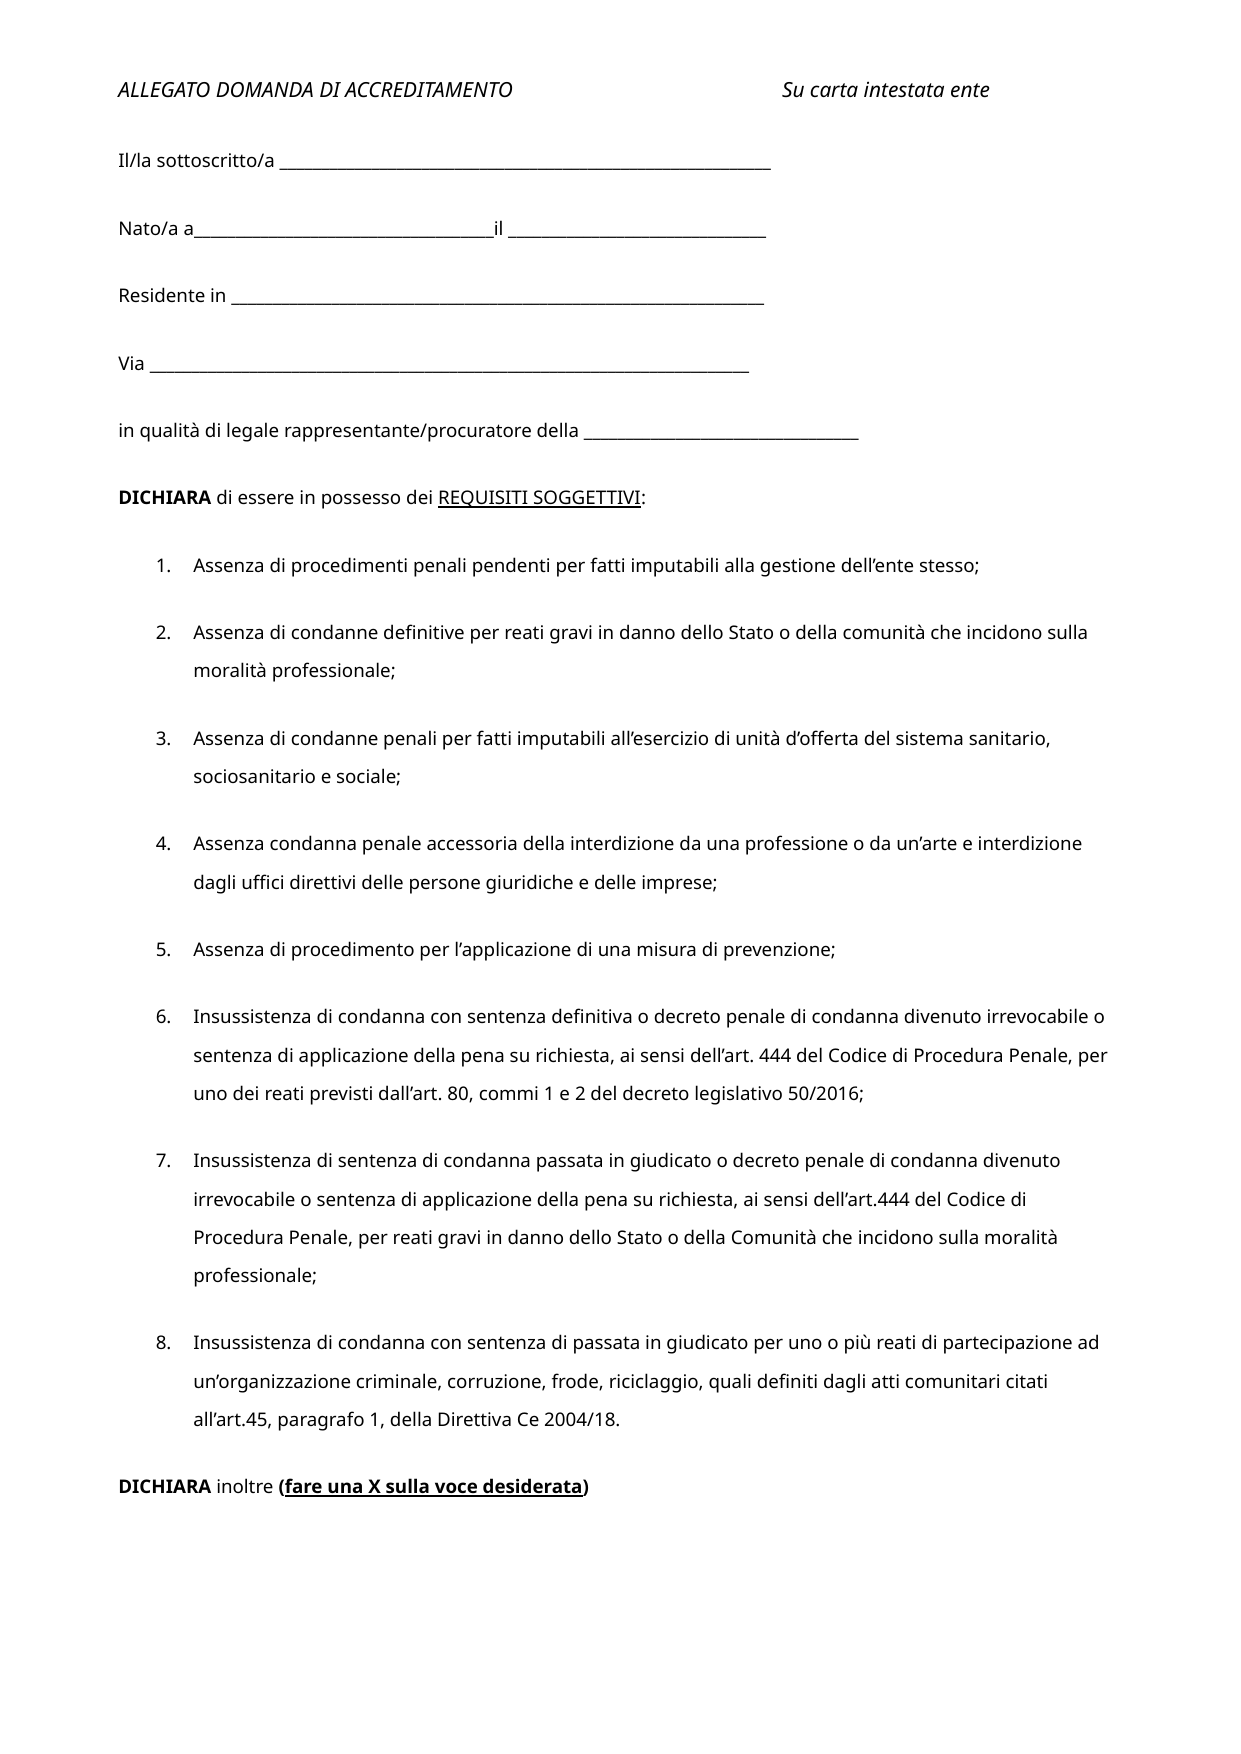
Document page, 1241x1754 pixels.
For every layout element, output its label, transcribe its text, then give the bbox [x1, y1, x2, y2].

text Il/la sottoscritto/a ___________________________________________________________ [118, 148, 1122, 173]
text DICHIARA di essere in possesso dei REQUISITI SOGGETTIVI: [118, 485, 1122, 510]
text Residente in ________________________________________________________________ [118, 282, 1122, 308]
list Insussistenza di condanna con sentenza definitiva o decreto penale di condanna divenuto irrevocabile o sentenza di applicazione della pena su richiesta, ai sensi dell’art. 444 del Codice di Procedura Penale, per uno dei reati previsti dall’art. 80, commi 1 e 2 del decreto legislativo 50/2016; [156, 1004, 1122, 1106]
text DICHIARA inoltre (fare una X sulla voce desiderata) [118, 1473, 1122, 1499]
list Insussistenza di sentenza di condanna passata in giudicato o decreto penale di condanna divenuto irrevocabile o sentenza di applicazione della pena su richiesta, ai sensi dell’art.444 del Codice di Procedura Penale, per reati gravi in danno dello Stato o della Comunità che incidono sulla moralità professionale; [156, 1148, 1122, 1288]
list Assenza condanna penale accessoria della interdizione da una professione o da un’arte e interdizione dagli uffici direttivi delle persone giuridiche e delle imprese; [156, 831, 1122, 894]
text in qualità di legale rappresentante/procuratore della _________________________________ [118, 417, 1122, 443]
list Assenza di condanne definitive per reati gravi in danno dello Stato o della comunità che incidono sulla moralità professionale; [156, 619, 1122, 683]
list Insussistenza di condanna con sentenza di passata in giudicato per uno o più reati di partecipazione ad un’organizzazione criminale, corruzione, frode, riciclaggio, quali definiti dagli atti comunitari citati all’art.45, paragrafo 1, della Direttiva Ce 2004/18. [156, 1330, 1122, 1432]
list Assenza di condanne penali per fatti imputabili all’esercizio di unità d’offerta del sistema sanitario, sociosanitario e sociale; [156, 725, 1122, 789]
text Via ________________________________________________________________________ [118, 350, 1122, 375]
list Assenza di procedimenti penali pendenti per fatti imputabili alla gestione dell’ente stesso; [156, 552, 1122, 578]
text Nato/a a____________________________________il _______________________________ [118, 215, 1122, 241]
list Assenza di procedimento per l’applicazione di una misura di prevenzione; [156, 936, 1122, 962]
